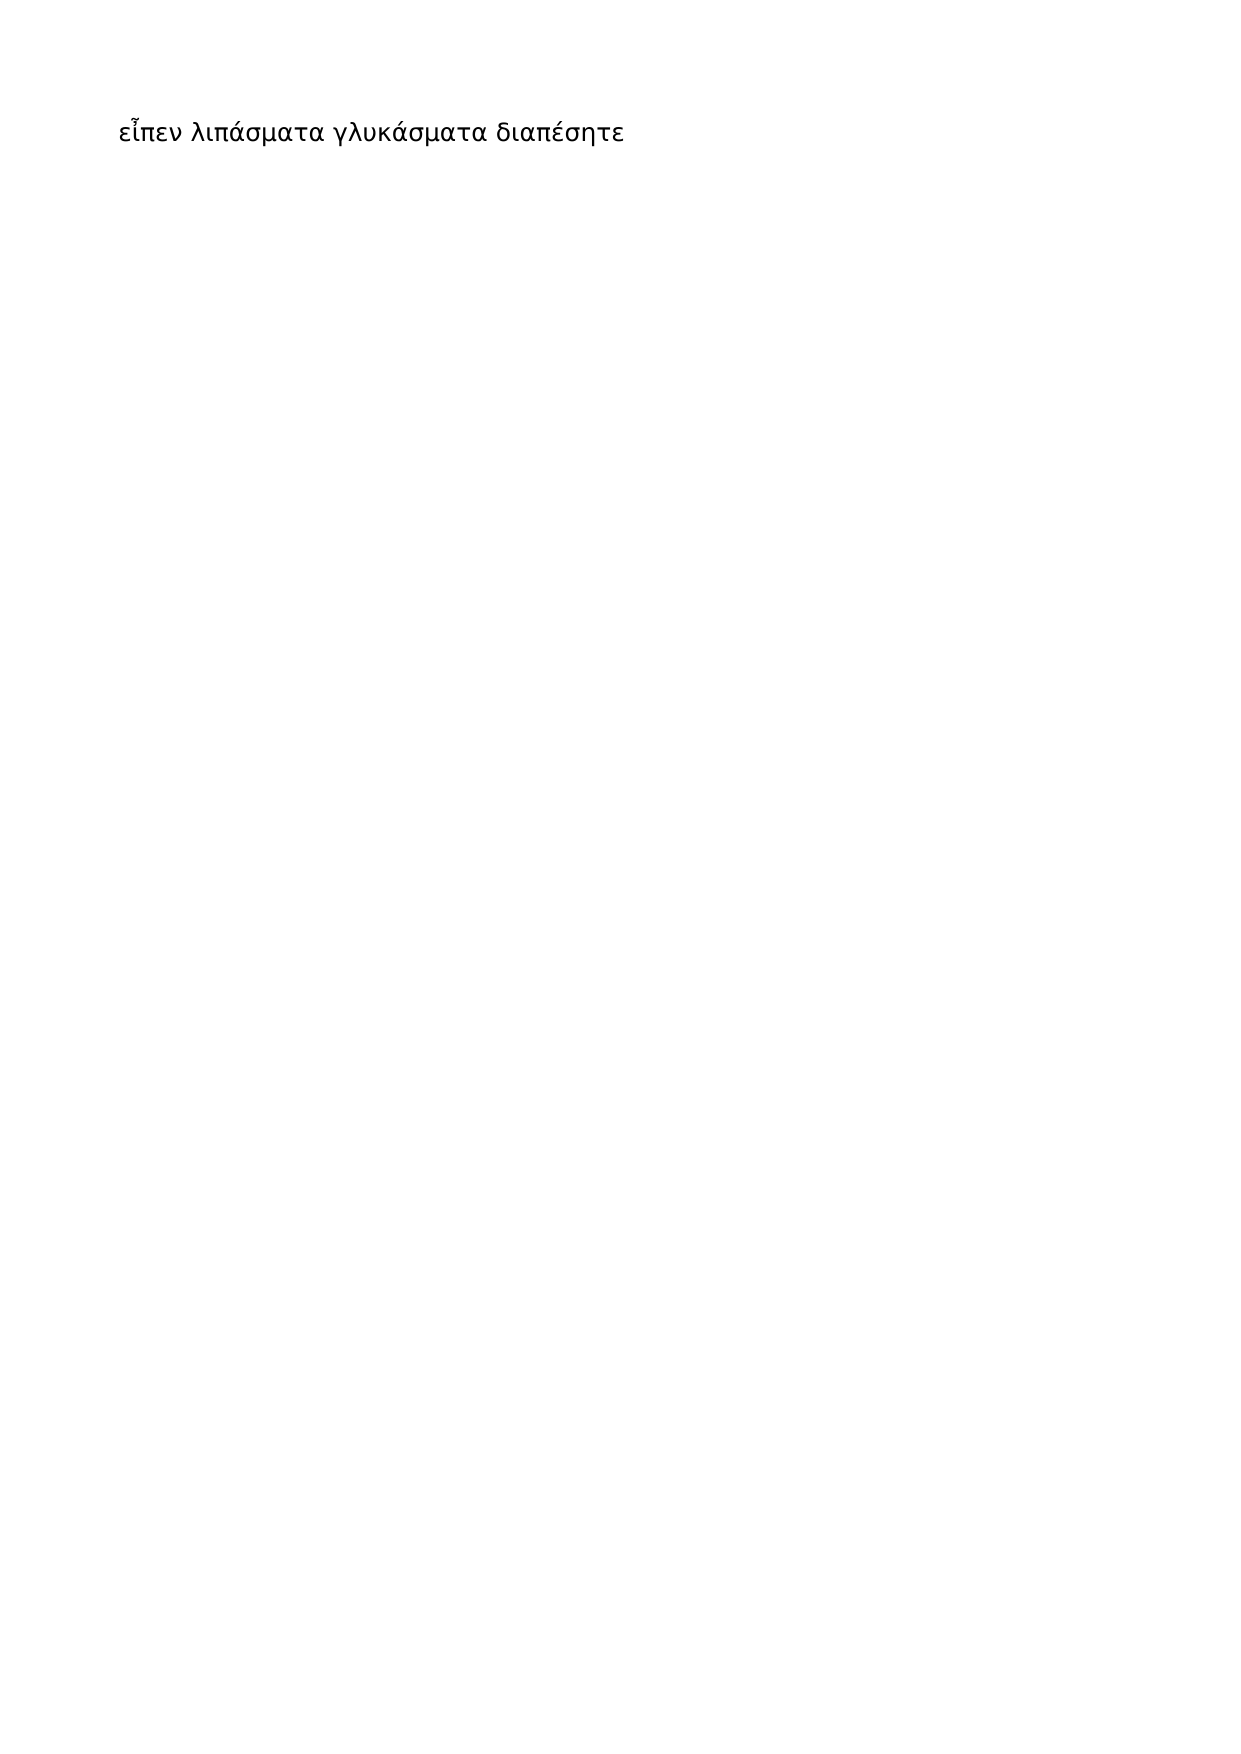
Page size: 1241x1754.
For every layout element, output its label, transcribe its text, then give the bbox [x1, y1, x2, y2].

text εἶπεν λιπάσματα γλυκάσματα διαπέσητε [118, 118, 1122, 147]
